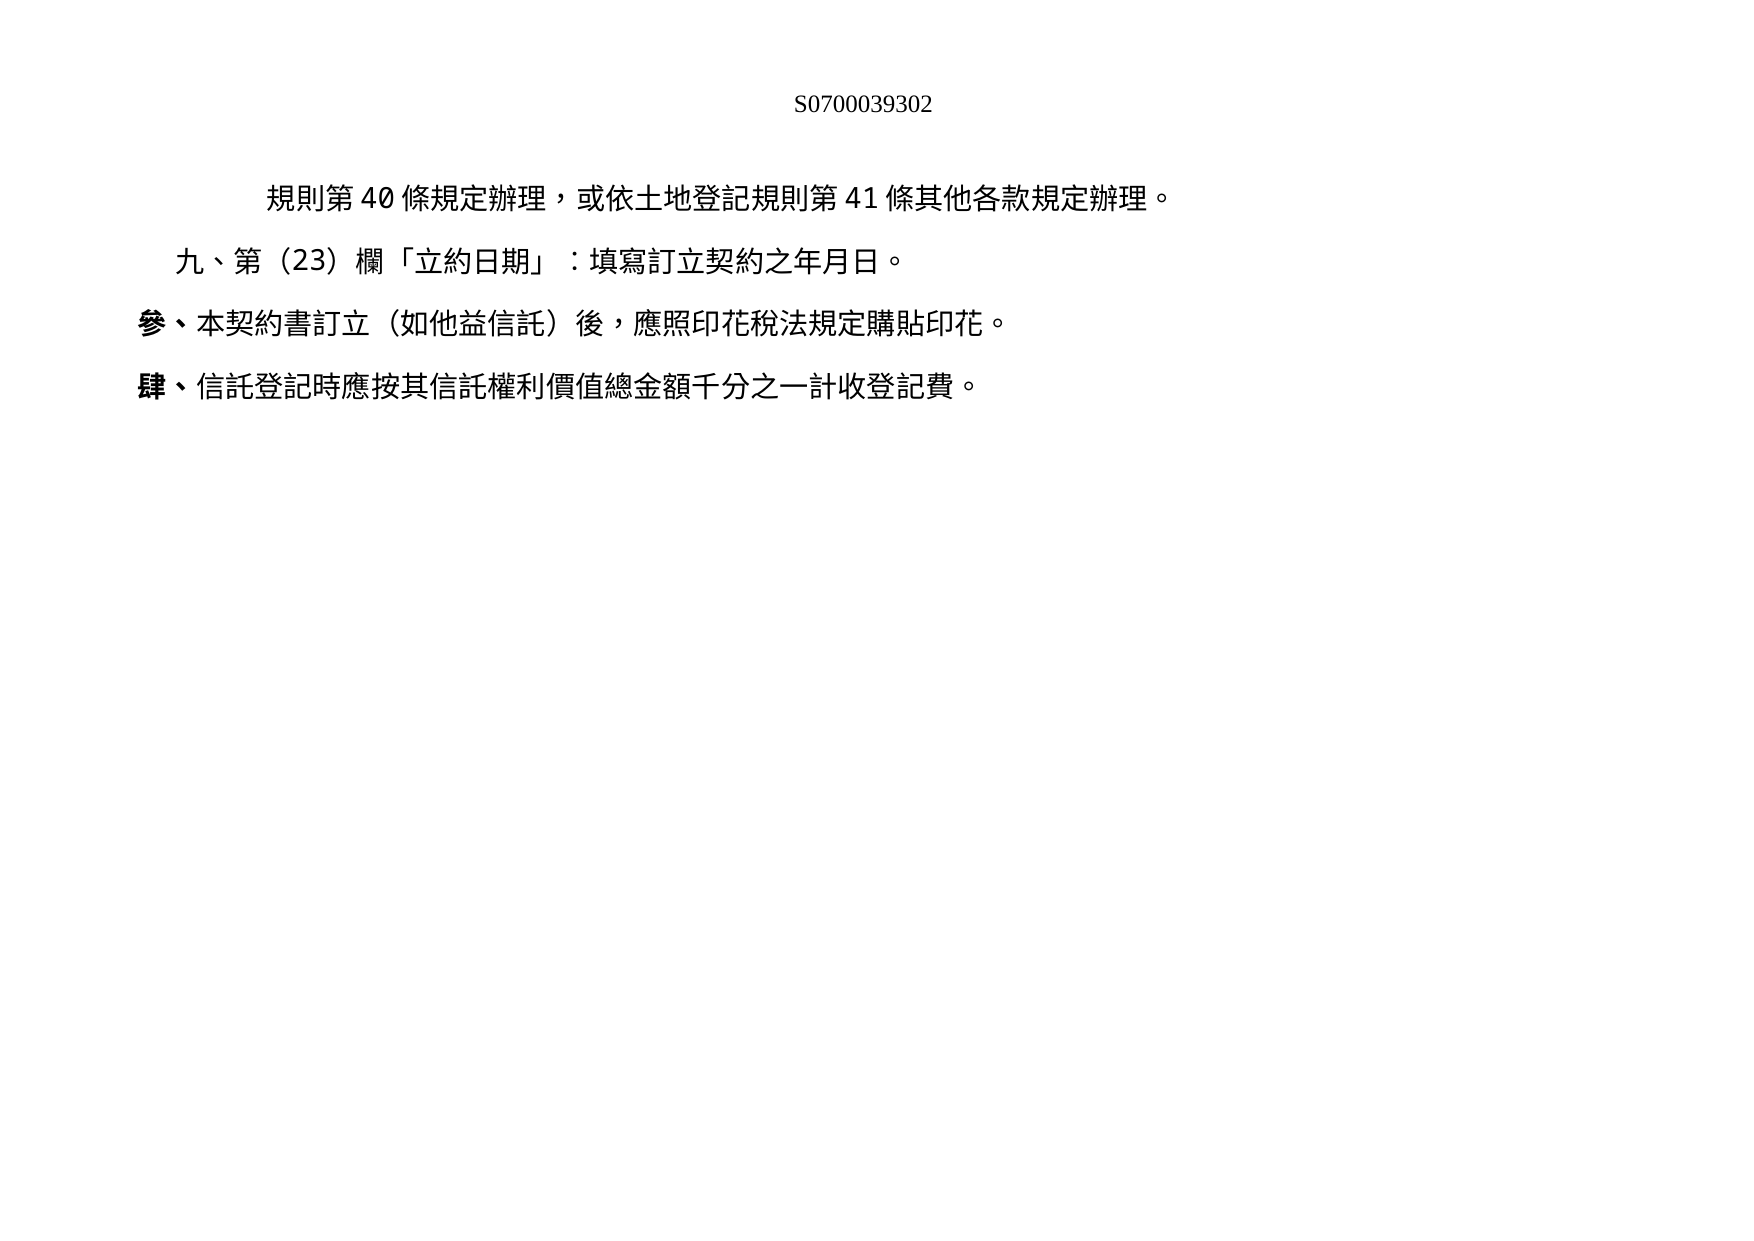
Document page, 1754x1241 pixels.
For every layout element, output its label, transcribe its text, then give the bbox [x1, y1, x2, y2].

text 九、第（23）欄「立約日期」︰填寫訂立契約之年月日。 [137, 218, 1606, 280]
text 肆、信託登記時應按其信託權利價值總金額千分之一計收登記費。 [137, 343, 1606, 405]
text 規則第40條規定辦理，或依土地登記規則第41條其他各款規定辦理。 [237, 155, 1606, 218]
text 參、本契約書訂立（如他益信託）後，應照印花稅法規定購貼印花。 [137, 280, 1606, 343]
